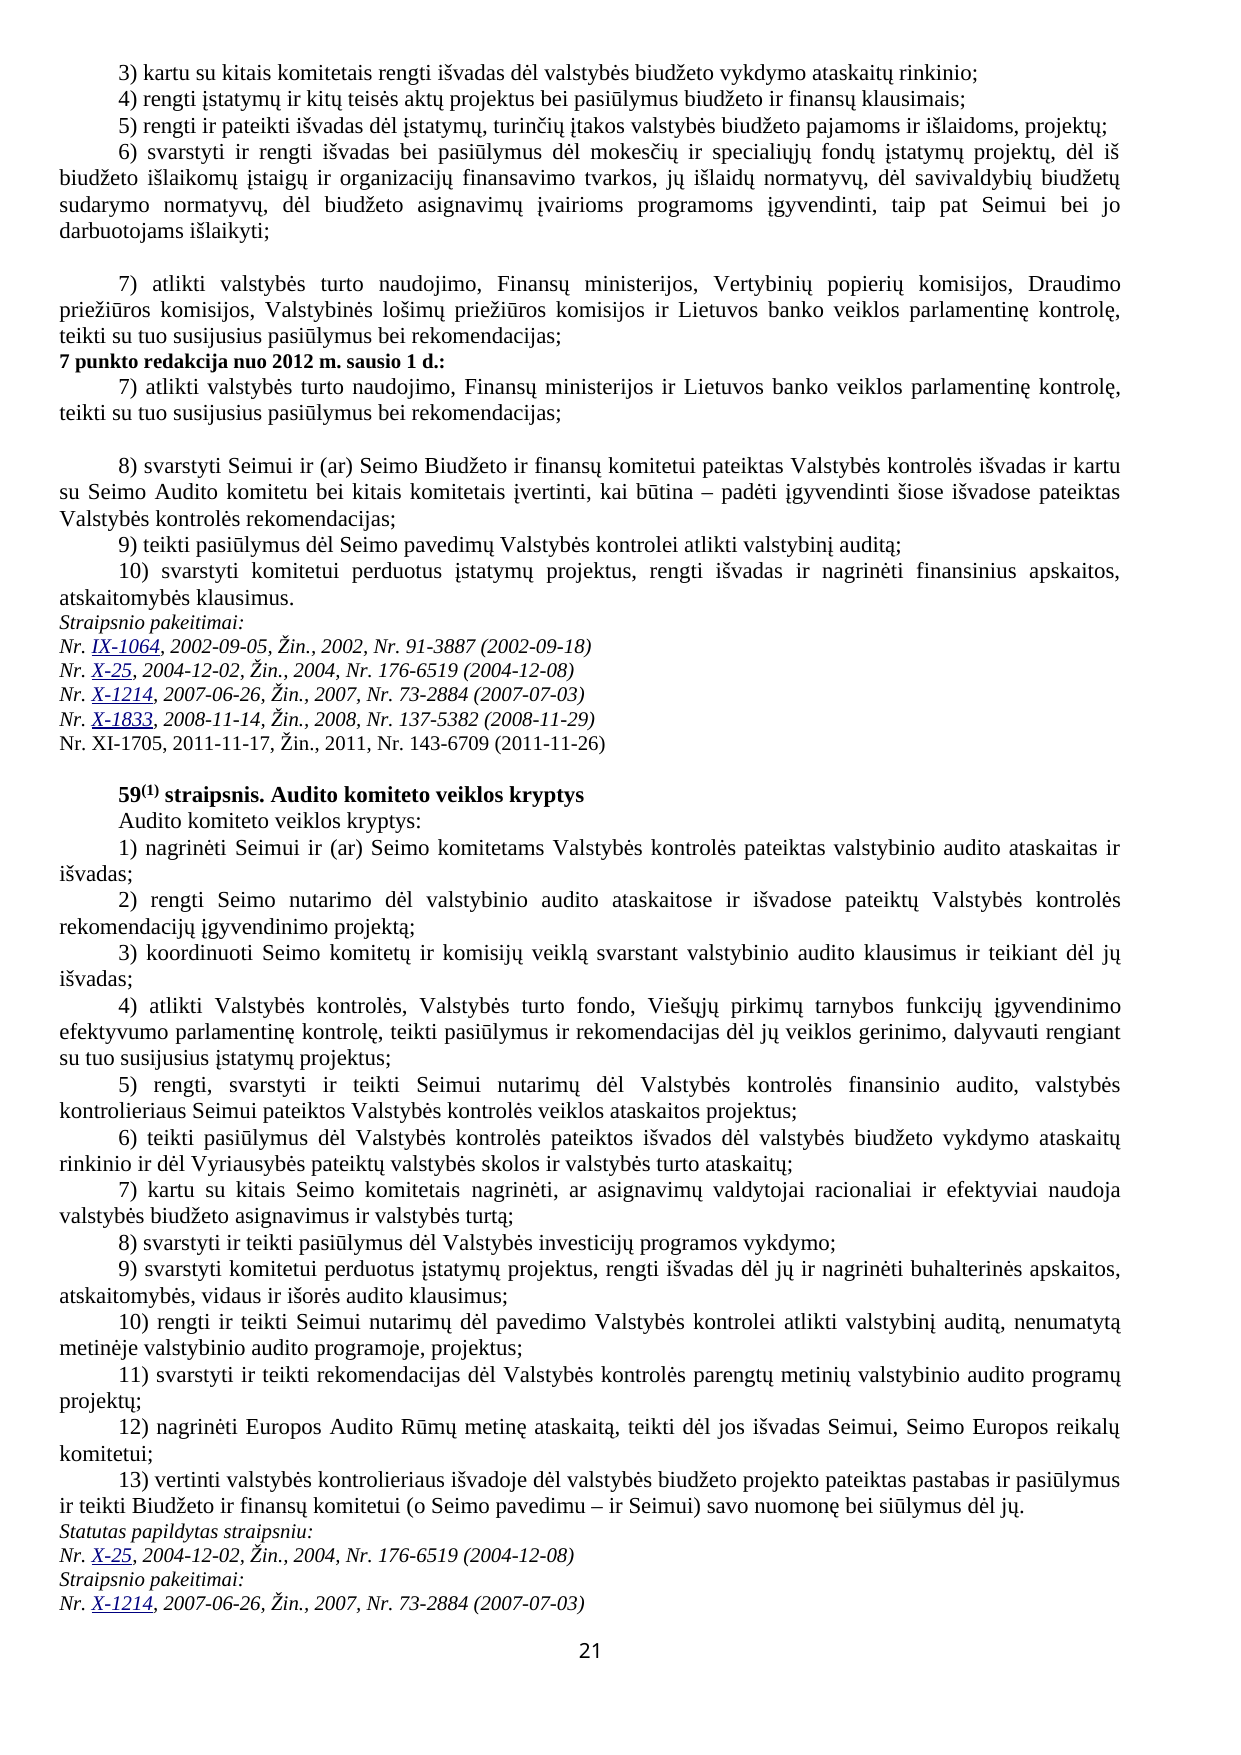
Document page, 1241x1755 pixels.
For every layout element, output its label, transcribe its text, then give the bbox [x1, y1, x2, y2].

text Statutas papildytas straipsniu: [59, 1519, 1122, 1543]
text 4) atlikti Valstybės kontrolės, Valstybės turto fondo, Viešųjų pirkimų tarnybos funkcijų įgyvendinimo efektyvumo parlamentinę kontrolę, teikti pasiūlymus ir rekomendacijas dėl jų veiklos gerinimo, dalyvauti rengiant su tuo susijusius įstatymų projektus; [59, 992, 1122, 1071]
text 5) rengti ir pateikti išvadas dėl įstatymų, turinčių įtakos valstybės biudžeto pajamoms ir išlaidoms, projektų; [59, 112, 1122, 138]
text Nr. X-1214, 2007-06-26, Žin., 2007, Nr. 73-2884 (2007-07-03) [59, 1591, 1122, 1615]
text Nr. X-25, 2004-12-02, Žin., 2004, Nr. 176-6519 (2004-12-08) [59, 1543, 1122, 1567]
text 13) vertinti valstybės kontrolieriaus išvadoje dėl valstybės biudžeto projekto pateiktas pastabas ir pasiūlymus ir teikti Biudžeto ir finansų komitetui (o Seimo pavedimu – ir Seimui) savo nuomonę bei siūlymus dėl jų. [59, 1466, 1122, 1519]
text 59(1) straipsnis. Audito komiteto veiklos kryptys [59, 781, 1122, 807]
text Nr. XI-1705, 2011-11-17, Žin., 2011, Nr. 143-6709 (2011-11-26) [59, 731, 1122, 754]
text 7 punkto redakcija nuo 2012 m. sausio 1 d.: [59, 349, 1122, 373]
text Nr. X-1214, 2007-06-26, Žin., 2007, Nr. 73-2884 (2007-07-03) [59, 682, 1122, 706]
text Nr. IX-1064, 2002-09-05, Žin., 2002, Nr. 91-3887 (2002-09-18) [59, 634, 1122, 658]
text 11) svarstyti ir teikti rekomendacijas dėl Valstybės kontrolės parengtų metinių valstybinio audito programų projektų; [59, 1361, 1122, 1413]
text 7) atlikti valstybės turto naudojimo, Finansų ministerijos, Vertybinių popierių komisijos, Draudimo priežiūros komisijos, Valstybinės lošimų priežiūros komisijos ir Lietuvos banko veiklos parlamentinę kontrolę, teikti su tuo susijusius pasiūlymus bei rekomendacijas; [59, 270, 1122, 349]
text 6) teikti pasiūlymus dėl Valstybės kontrolės pateiktos išvados dėl valstybės biudžeto vykdymo ataskaitų rinkinio ir dėl Vyriausybės pateiktų valstybės skolos ir valstybės turto ataskaitų; [59, 1123, 1122, 1176]
text Nr. X-1833, 2008-11-14, Žin., 2008, Nr. 137-5382 (2008-11-29) [59, 706, 1122, 731]
text Nr. X-25, 2004-12-02, Žin., 2004, Nr. 176-6519 (2004-12-08) [59, 658, 1122, 682]
text 3) kartu su kitais komitetais rengti išvadas dėl valstybės biudžeto vykdymo ataskaitų rinkinio; [59, 59, 1122, 85]
text 7) kartu su kitais Seimo komitetais nagrinėti, ar asignavimų valdytojai racionaliai ir efektyviai naudoja valstybės biudžeto asignavimus ir valstybės turtą; [59, 1176, 1122, 1229]
text 10) rengti ir teikti Seimui nutarimų dėl pavedimo Valstybės kontrolei atlikti valstybinį auditą, nenumatytą metinėje valstybinio audito programoje, projektus; [59, 1308, 1122, 1361]
text 9) svarstyti komitetui perduotus įstatymų projektus, rengti išvadas dėl jų ir nagrinėti buhalterinės apskaitos, atskaitomybės, vidaus ir išorės audito klausimus; [59, 1255, 1122, 1308]
text 4) rengti įstatymų ir kitų teisės aktų projektus bei pasiūlymus biudžeto ir finansų klausimais; [59, 85, 1122, 112]
text 1) nagrinėti Seimui ir (ar) Seimo komitetams Valstybės kontrolės pateiktas valstybinio audito ataskaitas ir išvadas; [59, 834, 1122, 886]
text 10) svarstyti komitetui perduotus įstatymų projektus, rengti išvadas ir nagrinėti finansinius apskaitos, atskaitomybės klausimus. [59, 557, 1122, 610]
text 2) rengti Seimo nutarimo dėl valstybinio audito ataskaitose ir išvadose pateiktų Valstybės kontrolės rekomendacijų įgyvendinimo projektą; [59, 886, 1122, 939]
text 3) koordinuoti Seimo komitetų ir komisijų veiklą svarstant valstybinio audito klausimus ir teikiant dėl jų išvadas; [59, 939, 1122, 992]
text 8) svarstyti Seimui ir (ar) Seimo Biudžeto ir finansų komitetui pateiktas Valstybės kontrolės išvadas ir kartu su Seimo Audito komitetu bei kitais komitetais įvertinti, kai būtina – padėti įgyvendinti šiose išvadose pateiktas Valstybės kontrolės rekomendacijas; [59, 452, 1122, 531]
text 5) rengti, svarstyti ir teikti Seimui nutarimų dėl Valstybės kontrolės finansinio audito, valstybės kontrolieriaus Seimui pateiktos Valstybės kontrolės veiklos ataskaitos projektus; [59, 1071, 1122, 1123]
text 8) svarstyti ir teikti pasiūlymus dėl Valstybės investicijų programos vykdymo; [59, 1229, 1122, 1255]
text Audito komiteto veiklos kryptys: [59, 807, 1122, 834]
text Straipsnio pakeitimai: [59, 610, 1122, 634]
text Straipsnio pakeitimai: [59, 1567, 1122, 1591]
text 12) nagrinėti Europos Audito Rūmų metinę ataskaitą, teikti dėl jos išvadas Seimui, Seimo Europos reikalų komitetui; [59, 1413, 1122, 1466]
text 7) atlikti valstybės turto naudojimo, Finansų ministerijos ir Lietuvos banko veiklos parlamentinę kontrolę, teikti su tuo susijusius pasiūlymus bei rekomendacijas; [59, 373, 1122, 426]
text 6) svarstyti ir rengti išvadas bei pasiūlymus dėl mokesčių ir specialiųjų fondų įstatymų projektų, dėl iš biudžeto išlaikomų įstaigų ir organizacijų finansavimo tvarkos, jų išlaidų normatyvų, dėl savivaldybių biudžetų sudarymo normatyvų, dėl biudžeto asignavimų įvairioms programoms įgyvendinti, taip pat Seimui bei jo darbuotojams išlaikyti; [59, 138, 1122, 243]
text 9) teikti pasiūlymus dėl Seimo pavedimų Valstybės kontrolei atlikti valstybinį auditą; [59, 531, 1122, 557]
